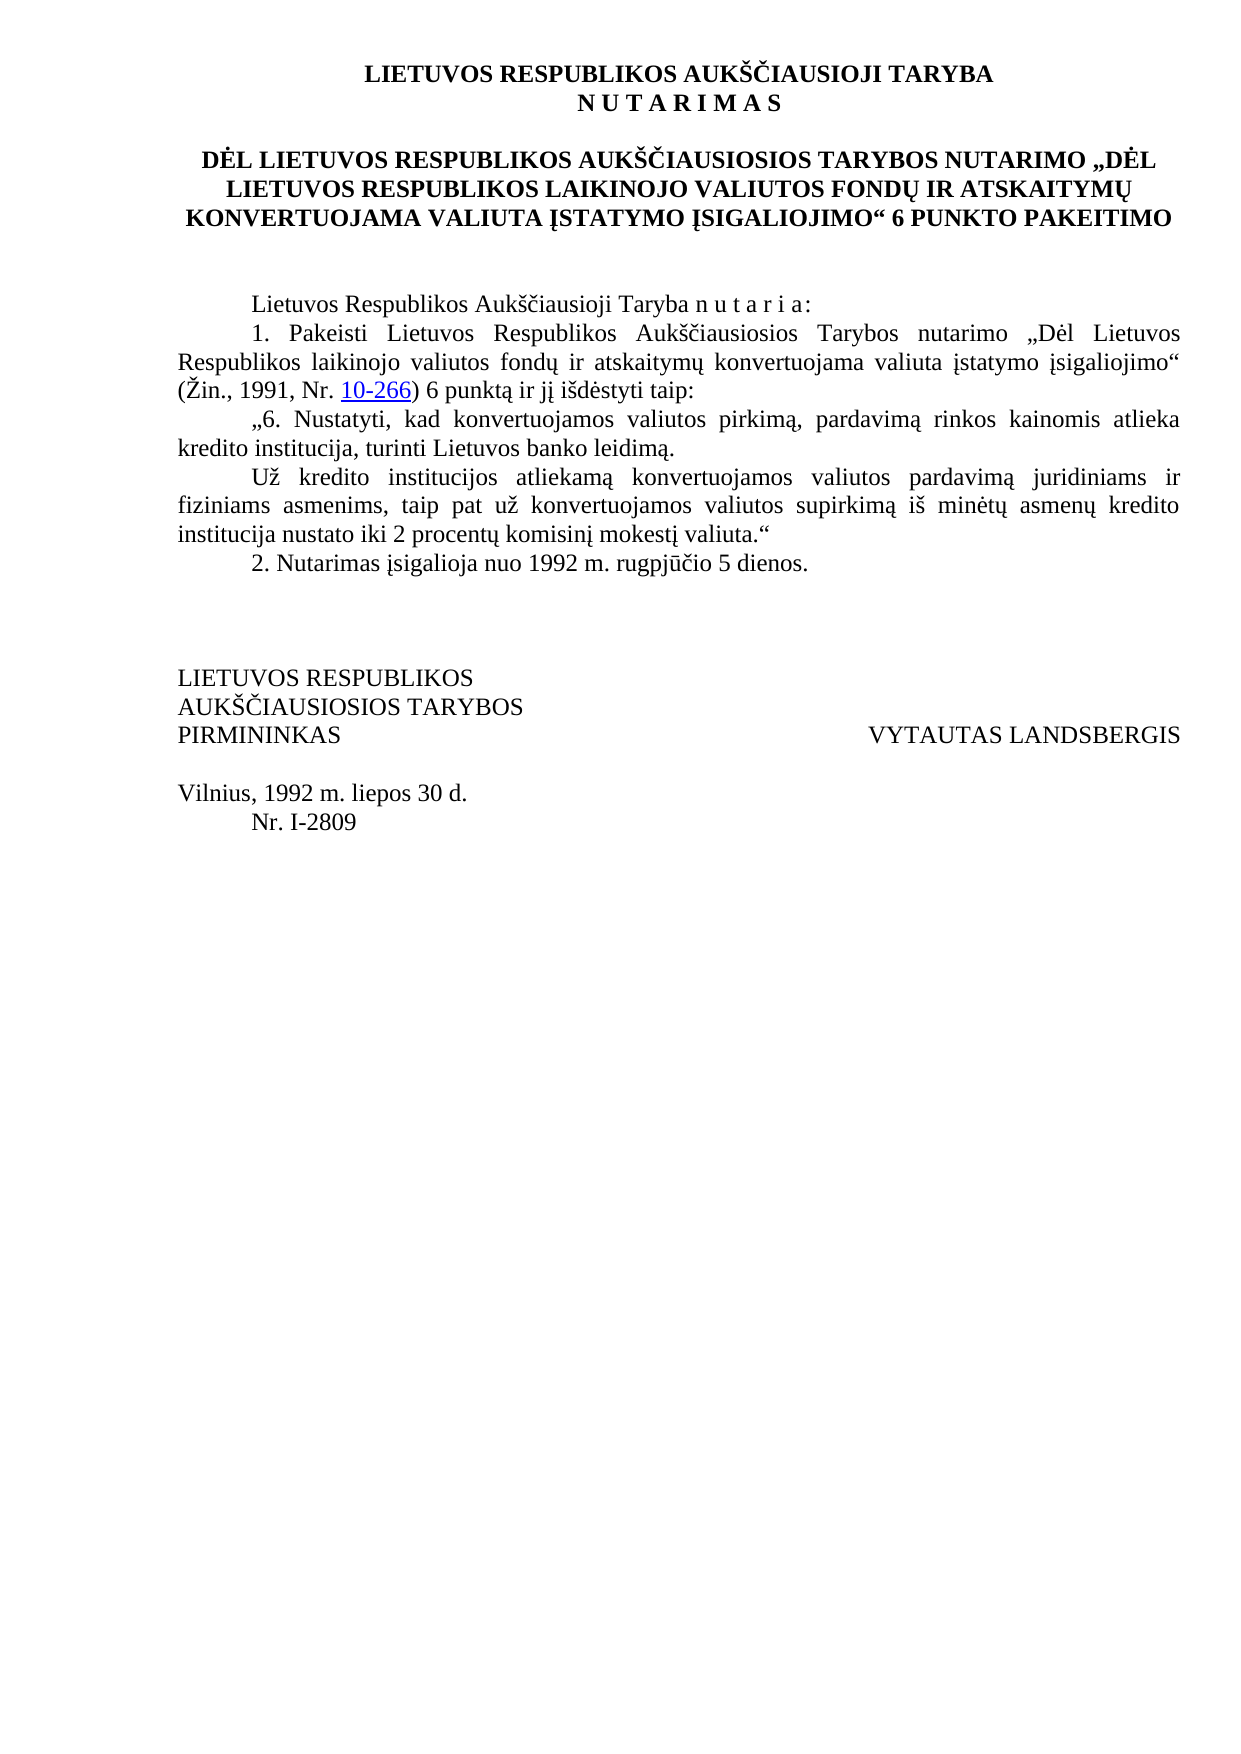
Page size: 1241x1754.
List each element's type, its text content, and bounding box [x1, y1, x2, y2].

text DĖL LIETUVOS RESPUBLIKOS AUKŠČIAUSIOSIOS TARYBOS NUTARIMO „DĖL LIETUVOS RESPUBLIKOS LAIKINOJO VALIUTOS FONDŲ IR ATSKAITYMŲ KONVERTUOJAMA VALIUTA ĮSTATYMO ĮSIGALIOJIMO“ 6 PUNKTO PAKEITIMO [177, 145, 1181, 232]
text AUKŠČIAUSIOSIOS TARYBOS [177, 692, 1181, 720]
text PIRMININKAS VYTAUTAS LANDSBERGIS [177, 720, 1181, 749]
text „6. Nustatyti, kad konvertuojamos valiutos pirkimą, pardavimą rinkos kainomis atlieka kredito institucija, turinti Lietuvos banko leidimą. [177, 404, 1181, 462]
text LIETUVOS RESPUBLIKOS AUKŠČIAUSIOJI TARYBA [177, 59, 1181, 88]
text Už kredito institucijos atliekamą konvertuojamos valiutos pardavimą juridiniams ir fiziniams asmenims, taip pat už konvertuojamos valiutos supirkimą iš minėtų asmenų kredito institucija nustato iki 2 procentų komisinį mokestį valiuta.“ [177, 462, 1181, 548]
text Vilnius, 1992 m. liepos 30 d. [177, 778, 1181, 807]
text LIETUVOS RESPUBLIKOS [177, 663, 1181, 692]
text 2. Nutarimas įsigalioja nuo 1992 m. rugpjūčio 5 dienos. [177, 548, 1181, 577]
text 1. Pakeisti Lietuvos Respublikos Aukščiausiosios Tarybos nutarimo „Dėl Lietuvos Respublikos laikinojo valiutos fondų ir atskaitymų konvertuojama valiuta įstatymo įsigaliojimo“ (Žin., 1991, Nr. 10-266) 6 punktą ir jį išdėstyti taip: [177, 318, 1181, 404]
text N U T A R I M A S [177, 88, 1181, 117]
text Lietuvos Respublikos Aukščiausioji Taryba nutaria: [177, 289, 1181, 318]
text Nr. I-2809 [177, 807, 1181, 835]
